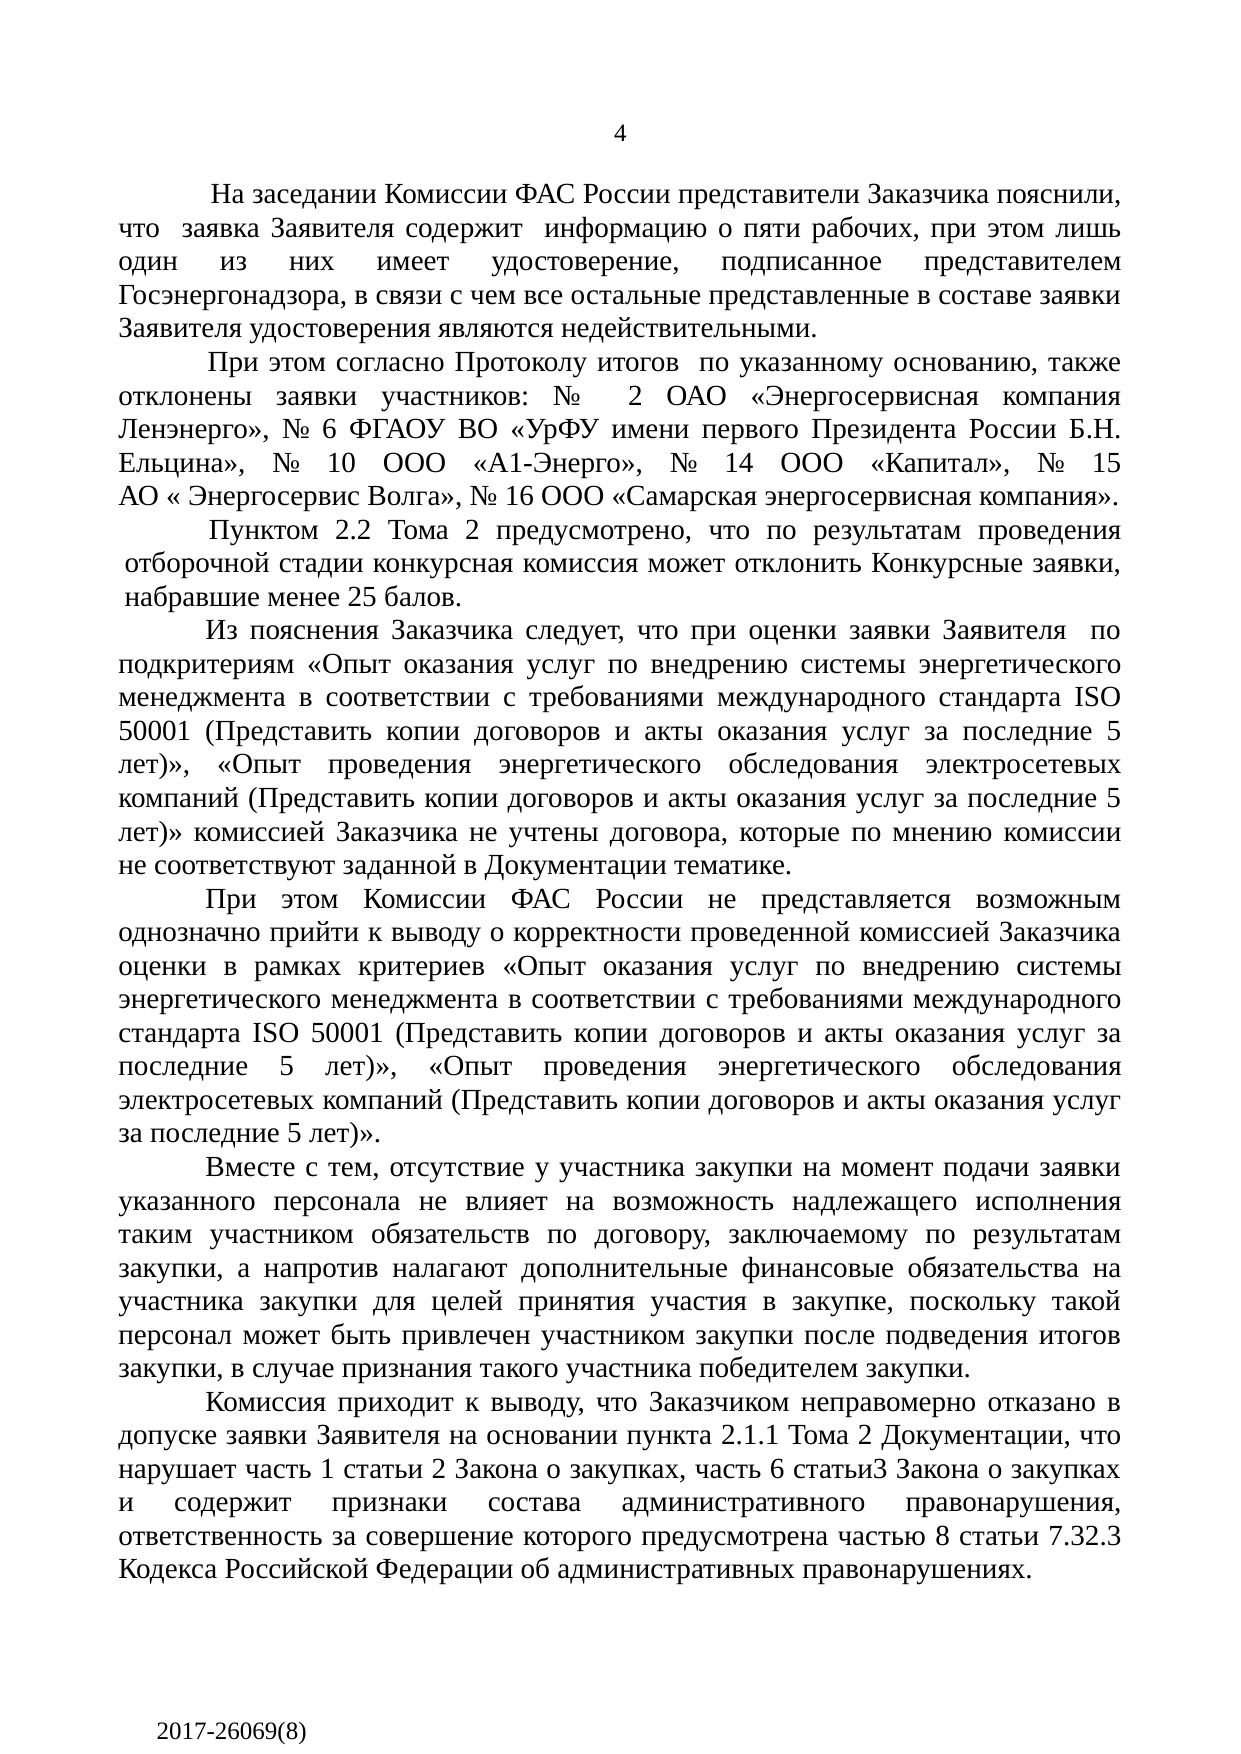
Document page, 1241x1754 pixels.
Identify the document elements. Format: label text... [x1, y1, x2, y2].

text Пунктом 2.2 Тома 2 предусмотрено, что по результатам проведения отборочной стадии конкурсная комиссия может отклонить Конкурсные заявки, набравшие менее 25 балов. [124, 512, 1122, 612]
text При этом Комиссии ФАС России не представляется возможным однозначно прийти к выводу о корректности проведенной комиссией Заказчика оценки в рамках критериев «Опыт оказания услуг по внедрению системы энергетического менеджмента в соответствии с требованиями международного стандарта ISO 50001 (Представить копии договоров и акты оказания услуг за последние 5 лет)», «Опыт проведения энергетического обследования электросетевых компаний (Представить копии договоров и акты оказания услуг за последние 5 лет)». [118, 881, 1122, 1149]
text Комиссия приходит к выводу, что Заказчиком неправомерно отказано в допуске заявки Заявителя на основании пункта 2.1.1 Тома 2 Документации, что нарушает часть 1 статьи 2 Закона о закупках, часть 6 статьи3 Закона о закупках и содержит признаки состава административного правонарушения, ответственность за совершение которого предусмотрена частью 8 статьи 7.32.3 Кодекса Российской Федерации об административных правонарушениях. [118, 1384, 1122, 1585]
text На заседании Комиссии ФАС России представители Заказчика пояснили, что заявка Заявителя содержит информацию о пяти рабочих, при этом лишь один из них имеет удостоверение, подписанное представителем Госэнергонадзора, в связи с чем все остальные представленные в составе заявки Заявителя удостоверения являются недействительными. [118, 176, 1122, 344]
text Из пояснения Заказчика следует, что при оценки заявки Заявителя по подкритериям «Опыт оказания услуг по внедрению системы энергетического менеджмента в соответствии с требованиями международного стандарта ISO 50001 (Представить копии договоров и акты оказания услуг за последние 5 лет)», «Опыт проведения энергетического обследования электросетевых компаний (Представить копии договоров и акты оказания услуг за последние 5 лет)» комиссией Заказчика не учтены договора, которые по мнению комиссии не соответствуют заданной в Документации тематике. [118, 612, 1122, 881]
text Вместе с тем, отсутствие у участника закупки на момент подачи заявки указанного персонала не влияет на возможность надлежащего исполнения таким участником обязательств по договору, заключаемому по результатам закупки, а напротив налагают дополнительные финансовые обязательства на участника закупки для целей принятия участия в закупке, поскольку такой персонал может быть привлечен участником закупки после подведения итогов закупки, в случае признания такого участника победителем закупки. [118, 1149, 1122, 1384]
text При этом согласно Протоколу итогов по указанному основанию, также отклонены заявки участников: № 2 ОАО «Энергосервисная компания Ленэнерго», № 6 ФГАОУ ВО «УрФУ имени первого Президента России Б.Н. Ельцина», № 10 ООО «А1-Энерго», № 14 ООО «Капитал», № 15 АО « Энергосервис Волга», № 16 ООО «Самарская энергосервисная компания». [118, 344, 1122, 512]
